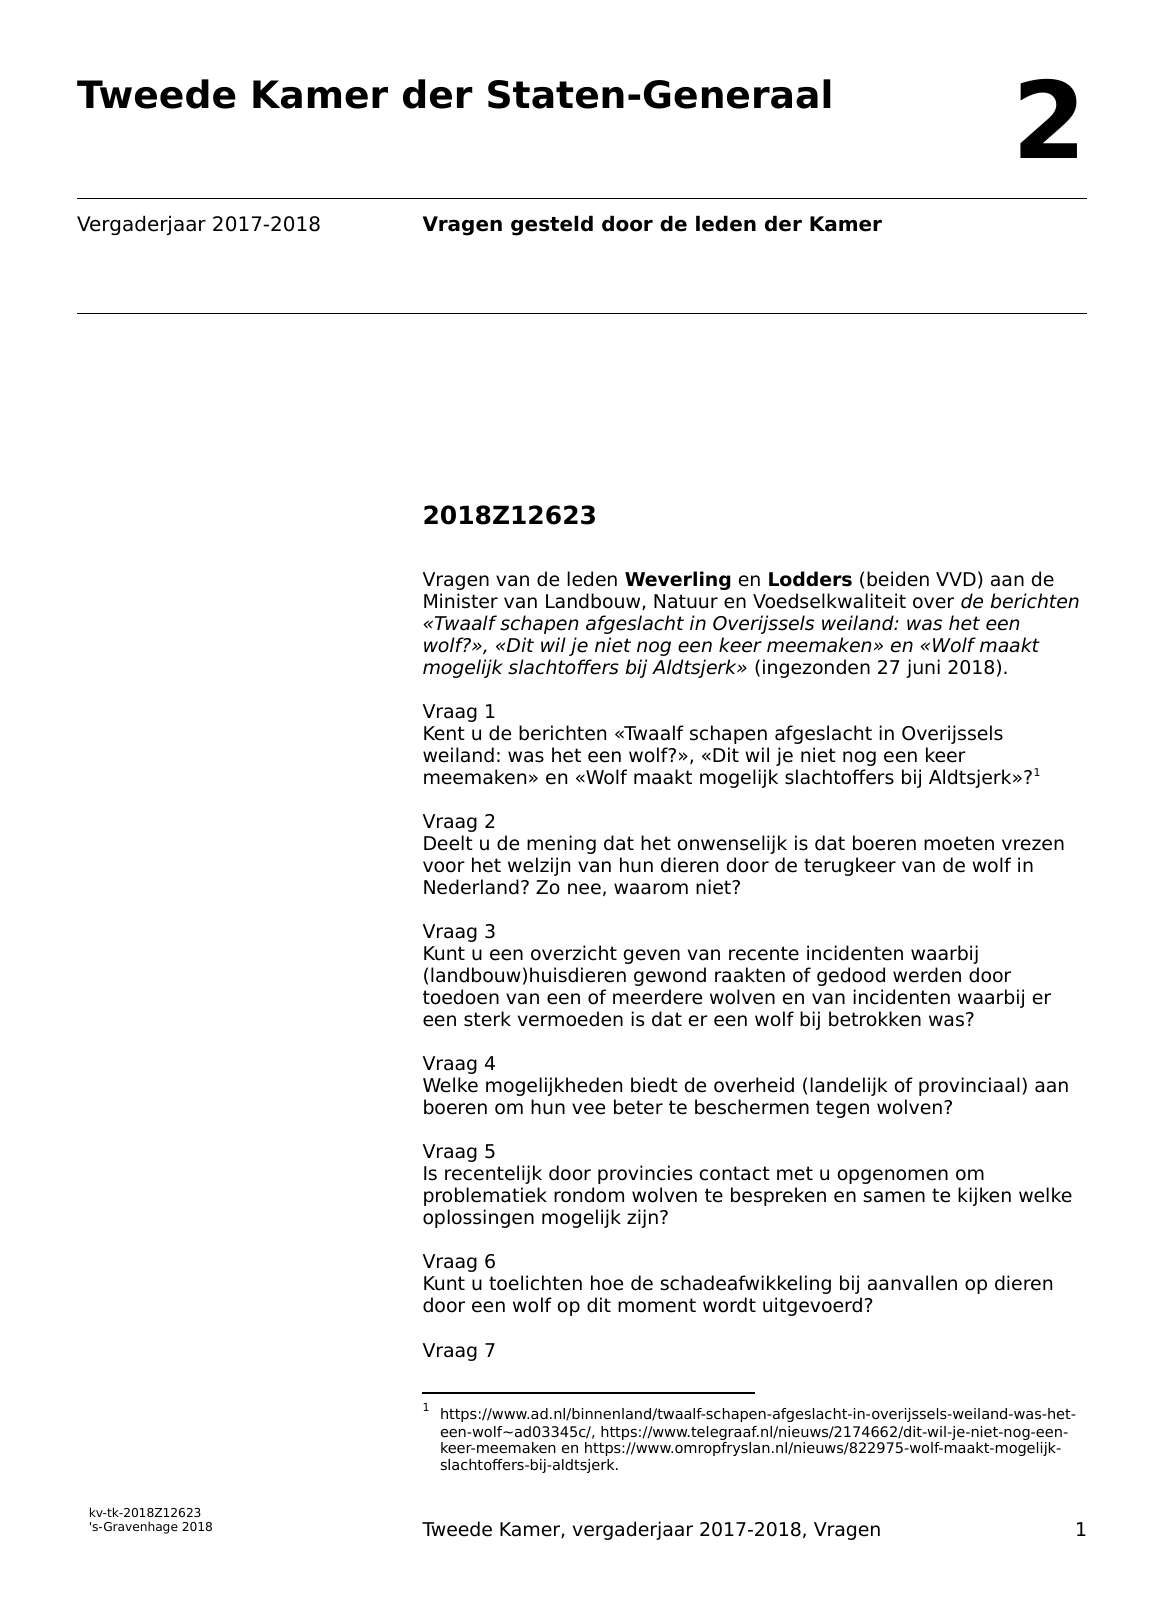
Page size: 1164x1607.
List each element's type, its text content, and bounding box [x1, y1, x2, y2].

text Vraag 5 [422, 1141, 1087, 1163]
table_header Tweede Kamer der Staten-Generaal [77, 59, 886, 198]
text Kunt u toelichten hoe de schadeafwikkeling bij aanvallen op dieren door een wolf op dit moment wordt uitgevoerd? [422, 1273, 1087, 1317]
table_cell Vergaderjaar 2017-2018 [77, 199, 422, 313]
table_cell Vragen gesteld door de leden der Kamer [422, 199, 1087, 313]
text Kent u de berichten «Twaalf schapen afgeslacht in Overijssels weiland: was het een wolf?», «Dit wil je niet nog een keer meemaken» en «Wolf maakt mogelijk slachtoffers bij Aldtsjerk»? [422, 723, 1087, 789]
text Vraag 6 [422, 1251, 1087, 1273]
text https://www.ad.nl/binnenland/twaalf-schapen-afgeslacht-in-overijssels-weiland-was-het-een-wolf~ad03345c/, https://www.telegraaf.nl/nieuws/2174662/dit-wil-je-niet-nog-een-keer-meemaken en https://www.omropfryslan.nl/nieuws/822975-wolf-maakt-mogelijk-slachtoffers-bij-aldtsjerk. [422, 1402, 1087, 1474]
text Vraag 1 [422, 701, 1087, 723]
text Vraag 3 [422, 921, 1087, 943]
text Kunt u een overzicht geven van recente incidenten waarbij (landbouw)huisdieren gewond raakten of gedood werden door toedoen van een of meerdere wolven en van incidenten waarbij er een sterk vermoeden is dat er een wolf bij betrokken was? [422, 943, 1087, 1031]
text kv-tk-2018Z12623 [88, 1506, 323, 1520]
text Vragen van de leden Weverling en Lodders (beiden VVD) aan de Minister van Landbouw, Natuur en Voedselkwaliteit over de berichten «Twaalf schapen afgeslacht in Overijssels weiland: was het een wolf?», «Dit wil je niet nog een keer meemaken» en «Wolf maakt mogelijk slachtoffers bij Aldtsjerk» (ingezonden 27 juni 2018). [422, 569, 1087, 679]
text Welke mogelijkheden biedt de overheid (landelijk of provinciaal) aan boeren om hun vee beter te beschermen tegen wolven? [422, 1075, 1087, 1119]
table_header 2 [886, 59, 1087, 198]
text 's-Gravenhage 2018 [88, 1520, 323, 1534]
text Vraag 4 [422, 1053, 1087, 1075]
text 2018Z12623 [422, 501, 1087, 531]
text Vraag 2 [422, 811, 1087, 833]
text Is recentelijk door provincies contact met u opgenomen om problematiek rondom wolven te bespreken en samen te kijken welke oplossingen mogelijk zijn? [422, 1163, 1087, 1229]
text Vraag 7 [422, 1339, 1087, 1361]
text Deelt u de mening dat het onwenselijk is dat boeren moeten vrezen voor het welzijn van hun dieren door de terugkeer van de wolf in Nederland? Zo nee, waarom niet? [422, 833, 1087, 899]
